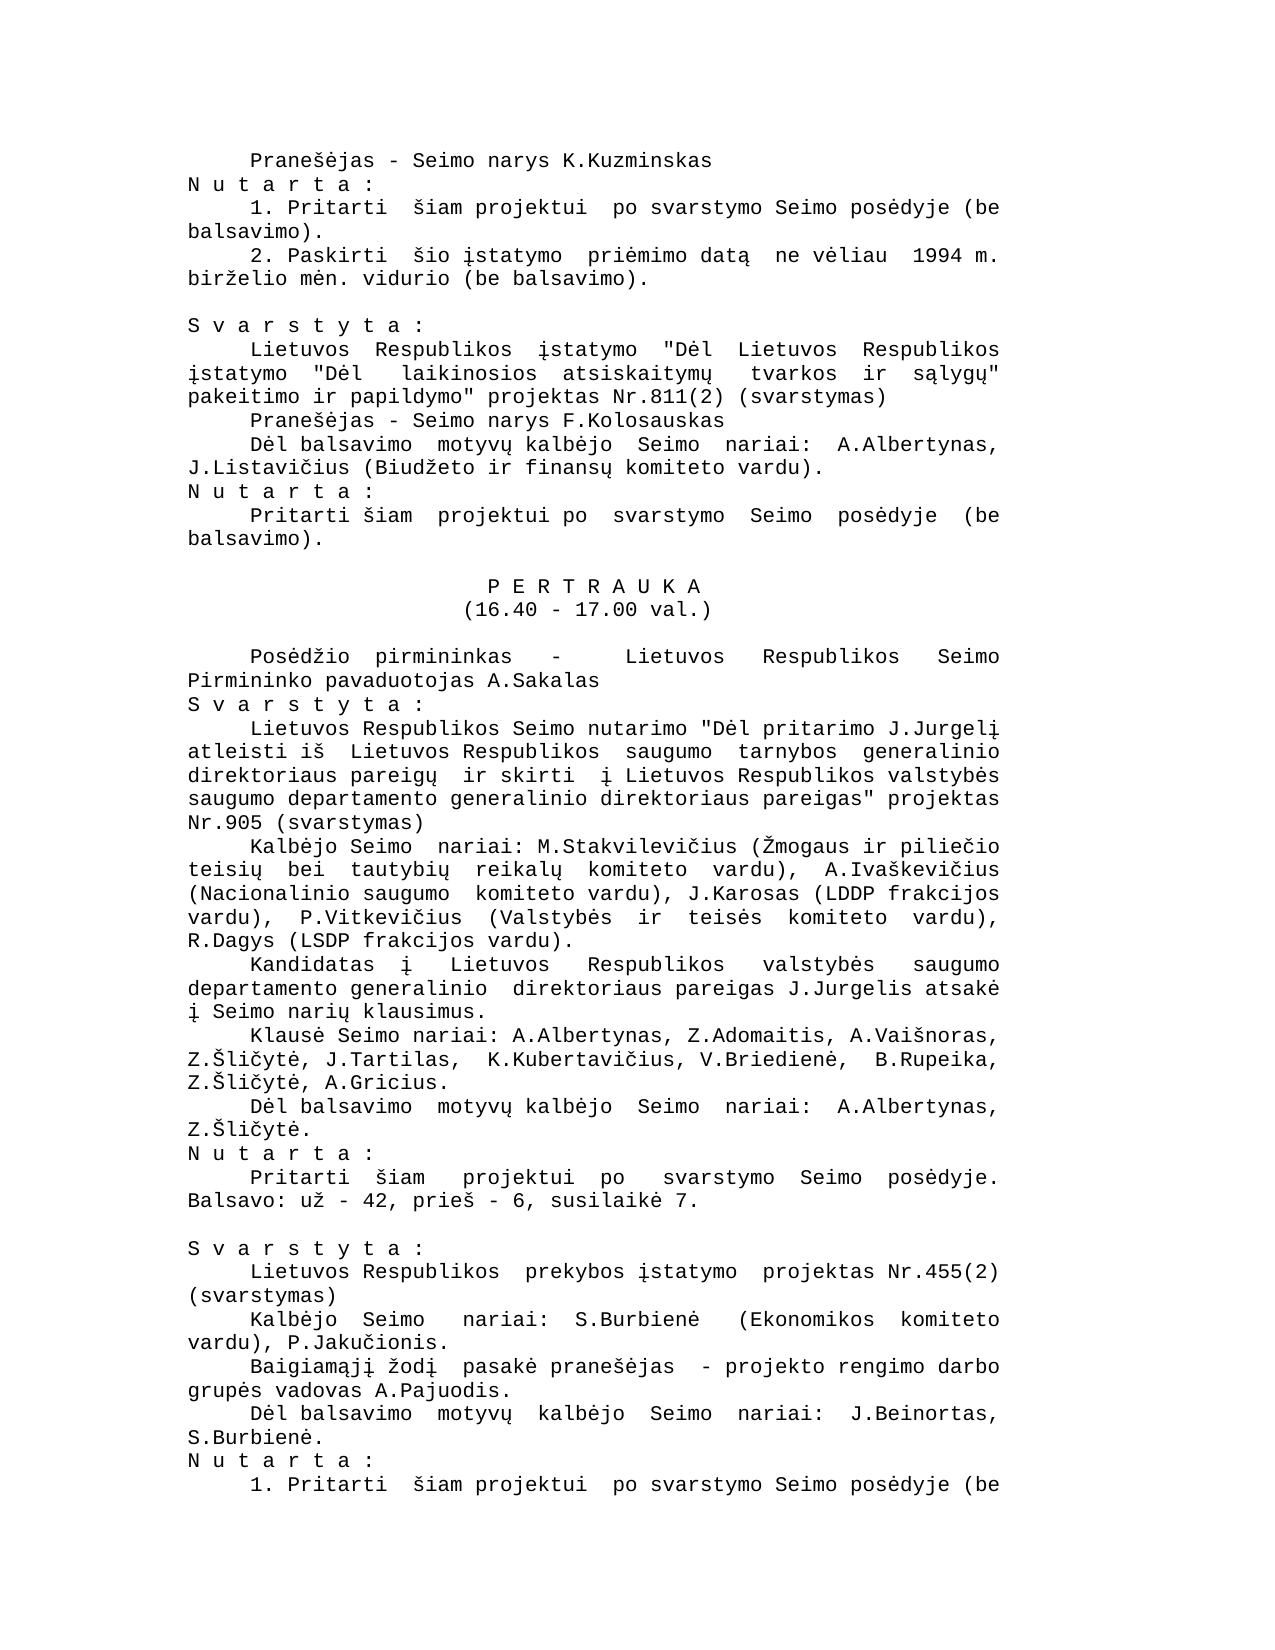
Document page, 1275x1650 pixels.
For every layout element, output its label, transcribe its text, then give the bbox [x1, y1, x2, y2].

text Z.Šličytė, J.Tartilas, K.Kubertavičius, V.Briedienė, B.Rupeika, [187, 1048, 1087, 1072]
text Dėl balsavimo motyvų kalbėjo Seimo nariai: A.Albertynas, [187, 1096, 1087, 1119]
text Pritarti šiam projektui po svarstymo Seimo posėdyje (be [187, 505, 1087, 528]
text direktoriaus pareigų ir skirti į Lietuvos Respublikos valstybės [187, 765, 1087, 788]
text birželio mėn. vidurio (be balsavimo). [187, 268, 1087, 292]
text Z.Šličytė. [187, 1119, 1087, 1143]
text Kandidatas į Lietuvos Respublikos valstybės saugumo [187, 954, 1087, 978]
text Lietuvos Respublikos Seimo nutarimo "Dėl pritarimo J.Jurgelį [187, 717, 1087, 741]
text Nr.905 (svarstymas) [187, 812, 1087, 836]
text Baigiamąjį žodį pasakė pranešėjas - projekto rengimo darbo [187, 1356, 1087, 1379]
text P E R T R A U K A [187, 576, 1087, 599]
text S v a r s t y t a : [187, 694, 1087, 717]
text S.Burbienė. [187, 1427, 1087, 1451]
text (svarstymas) [187, 1285, 1087, 1309]
text N u t a r t a : [187, 1451, 1087, 1474]
text Klausė Seimo nariai: A.Albertynas, Z.Adomaitis, A.Vaišnoras, [187, 1025, 1087, 1048]
text pakeitimo ir papildymo" projektas Nr.811(2) (svarstymas) [187, 386, 1087, 410]
text Dėl balsavimo motyvų kalbėjo Seimo nariai: J.Beinortas, [187, 1403, 1087, 1427]
text balsavimo). [187, 528, 1087, 552]
text Kalbėjo Seimo nariai: S.Burbienė (Ekonomikos komiteto [187, 1309, 1087, 1332]
text balsavimo). [187, 221, 1087, 244]
text S v a r s t y t a : [187, 1238, 1087, 1261]
text Pritarti šiam projektui po svarstymo Seimo posėdyje. [187, 1167, 1087, 1190]
text vardu), P.Vitkevičius (Valstybės ir teisės komiteto vardu), [187, 907, 1087, 930]
text teisių bei tautybių reikalų komiteto vardu), A.Ivaškevičius [187, 859, 1087, 883]
text Pranešėjas - Seimo narys F.Kolosauskas [187, 410, 1087, 434]
text grupės vadovas A.Pajuodis. [187, 1379, 1087, 1403]
text N u t a r t a : [187, 174, 1087, 197]
text (Nacionalinio saugumo komiteto vardu), J.Karosas (LDDP frakcijos [187, 883, 1087, 907]
text S v a r s t y t a : [187, 316, 1087, 339]
text Lietuvos Respublikos prekybos įstatymo projektas Nr.455(2) [187, 1261, 1087, 1285]
text J.Listavičius (Biudžeto ir finansų komiteto vardu). [187, 457, 1087, 481]
text departamento generalinio direktoriaus pareigas J.Jurgelis atsakė [187, 978, 1087, 1001]
text N u t a r t a : [187, 481, 1087, 505]
text Posėdžio pirmininkas - Lietuvos Respublikos Seimo [187, 647, 1087, 670]
text 1. Pritarti šiam projektui po svarstymo Seimo posėdyje (be [187, 197, 1087, 221]
text 2. Paskirti šio įstatymo priėmimo datą ne vėliau 1994 m. [187, 244, 1087, 268]
text Z.Šličytė, A.Gricius. [187, 1072, 1087, 1096]
text Pranešėjas - Seimo narys K.Kuzminskas [187, 150, 1087, 174]
text Lietuvos Respublikos įstatymo "Dėl Lietuvos Respublikos [187, 339, 1087, 363]
text Balsavo: už - 42, prieš - 6, susilaikė 7. [187, 1190, 1087, 1214]
text (16.40 - 17.00 val.) [187, 599, 1087, 623]
text Dėl balsavimo motyvų kalbėjo Seimo nariai: A.Albertynas, [187, 434, 1087, 457]
text N u t a r t a : [187, 1143, 1087, 1167]
text vardu), P.Jakučionis. [187, 1332, 1087, 1356]
text 1. Pritarti šiam projektui po svarstymo Seimo posėdyje (be [187, 1474, 1087, 1498]
text Kalbėjo Seimo nariai: M.Stakvilevičius (Žmogaus ir piliečio [187, 836, 1087, 859]
text saugumo departamento generalinio direktoriaus pareigas" projektas [187, 788, 1087, 812]
text įstatymo "Dėl laikinosios atsiskaitymų tvarkos ir sąlygų" [187, 363, 1087, 386]
text atleisti iš Lietuvos Respublikos saugumo tarnybos generalinio [187, 741, 1087, 765]
text į Seimo narių klausimus. [187, 1001, 1087, 1025]
text R.Dagys (LSDP frakcijos vardu). [187, 930, 1087, 954]
text Pirmininko pavaduotojas A.Sakalas [187, 670, 1087, 694]
